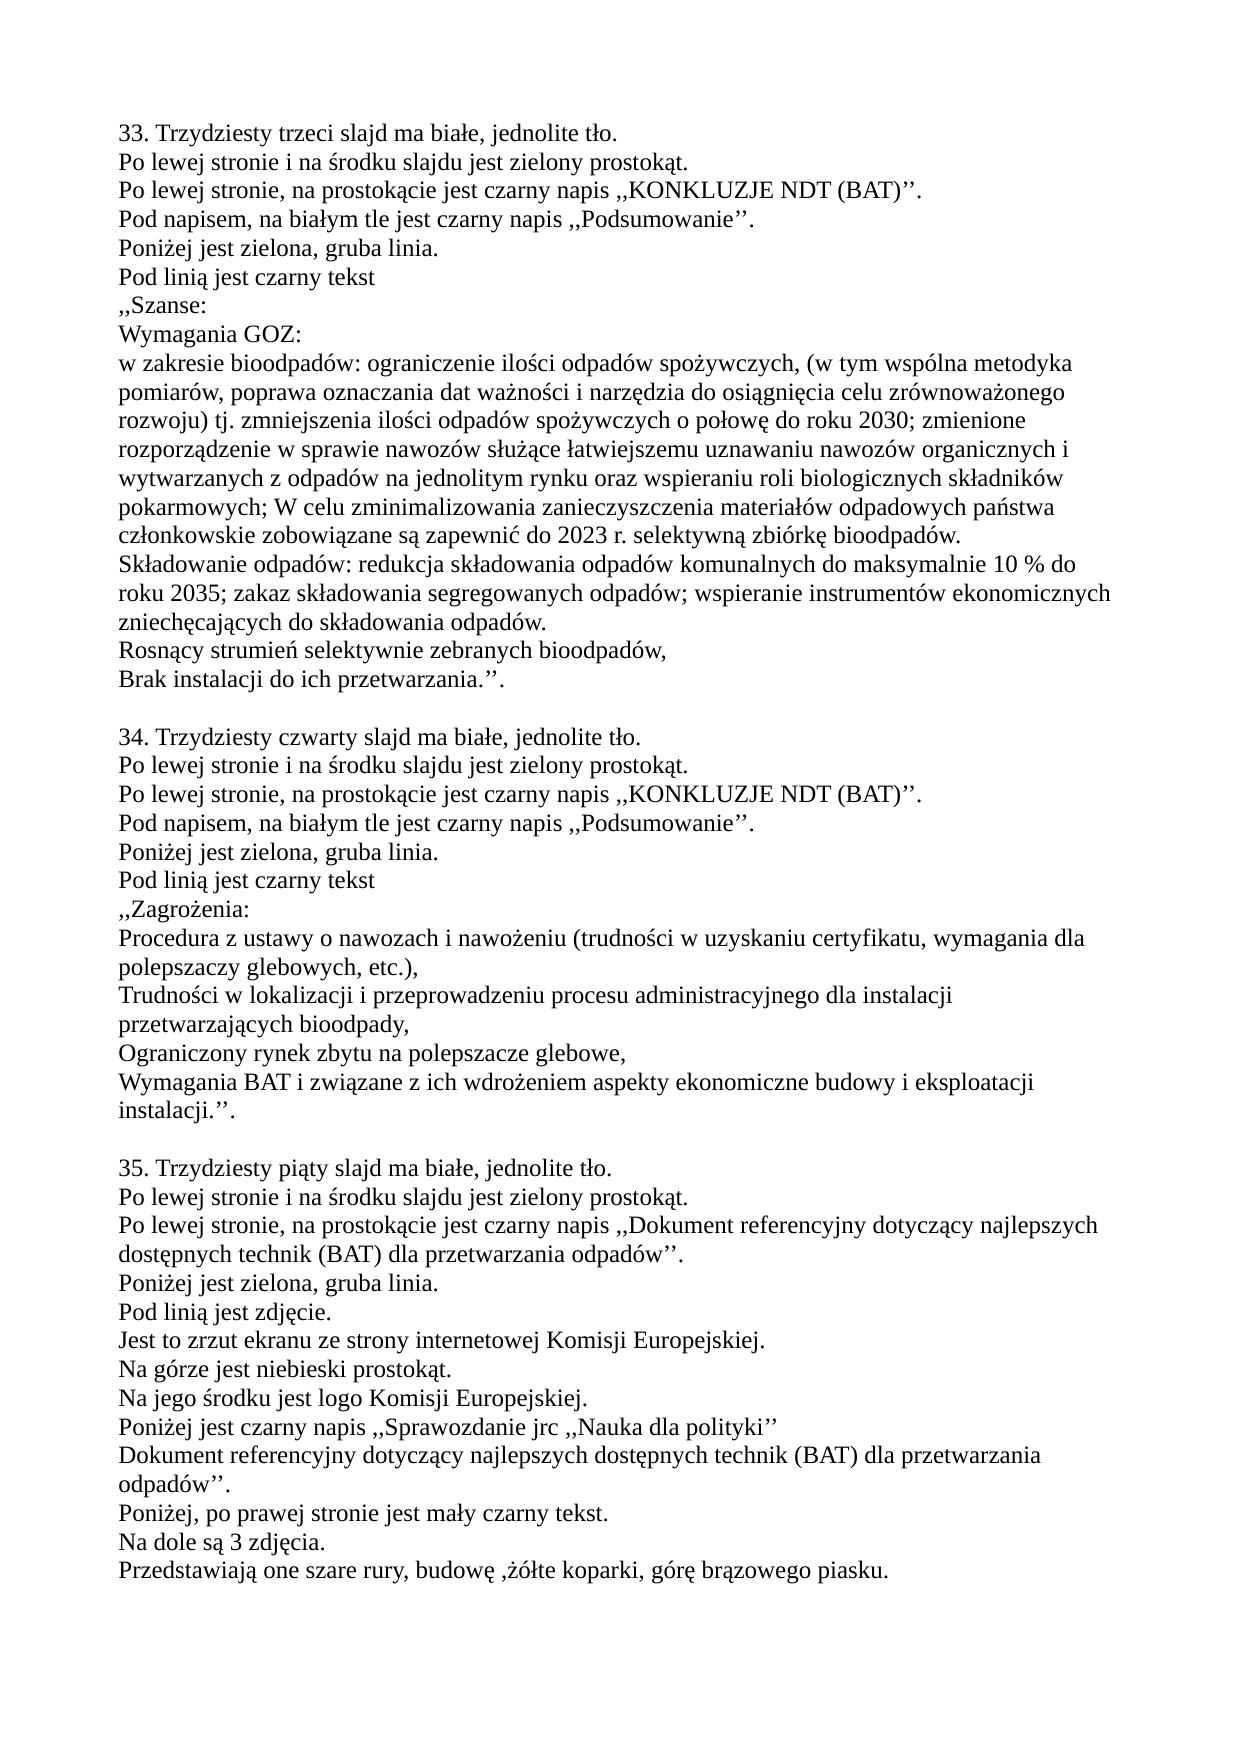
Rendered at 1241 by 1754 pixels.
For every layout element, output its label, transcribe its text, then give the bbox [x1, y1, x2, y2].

text w zakresie bioodpadów: ograniczenie ilości odpadów spożywczych, (w tym wspólna metodyka pomiarów, poprawa oznaczania dat ważności i narzędzia do osiągnięcia celu zrównoważonego rozwoju) tj. zmniejszenia ilości odpadów spożywczych o połowę do roku 2030; zmienione rozporządzenie w sprawie nawozów służące łatwiejszemu uznawaniu nawozów organicznych i wytwarzanych z odpadów na jednolitym rynku oraz wspieraniu roli biologicznych składników pokarmowych; W celu zminimalizowania zanieczyszczenia materiałów odpadowych państwa członkowskie zobowiązane są zapewnić do 2023 r. selektywną zbiórkę bioodpadów. [118, 348, 1122, 549]
text Po lewej stronie, na prostokącie jest czarny napis ,,Dokument referencyjny dotyczący najlepszych dostępnych technik (BAT) dla przetwarzania odpadów’’. [118, 1211, 1122, 1268]
text Poniżej jest zielona, gruba linia. [118, 837, 1122, 866]
text Na górze jest niebieski prostokąt. [118, 1354, 1122, 1383]
text Dokument referencyjny dotyczący najlepszych dostępnych technik (BAT) dla przetwarzania odpadów’’. [118, 1441, 1122, 1498]
text Po lewej stronie i na środku slajdu jest zielony prostokąt. [118, 147, 1122, 176]
text 34. Trzydziesty czwarty slajd ma białe, jednolite tło. [118, 722, 1122, 751]
text Na jego środku jest logo Komisji Europejskiej. [118, 1383, 1122, 1412]
text Poniżej jest czarny napis ,,Sprawozdanie jrc ,,Nauka dla polityki’’ [118, 1412, 1122, 1441]
text ,,Zagrożenia: [118, 894, 1122, 923]
text Rosnący strumień selektywnie zebranych bioodpadów, [118, 636, 1122, 664]
text Przedstawiają one szare rury, budowę ,żółte koparki, górę brązowego piasku. [118, 1556, 1122, 1584]
text Procedura z ustawy o nawozach i nawożeniu (trudności w uzyskaniu certyfikatu, wymagania dla polepszaczy glebowych, etc.), [118, 923, 1122, 981]
text Poniżej, po prawej stronie jest mały czarny tekst. [118, 1498, 1122, 1527]
text Po lewej stronie i na środku slajdu jest zielony prostokąt. [118, 751, 1122, 779]
text Po lewej stronie i na środku slajdu jest zielony prostokąt. [118, 1182, 1122, 1211]
text Pod napisem, na białym tle jest czarny napis ,,Podsumowanie’’. [118, 204, 1122, 233]
text Wymagania BAT i związane z ich wdrożeniem aspekty ekonomiczne budowy i eksploatacji instalacji.’’. [118, 1067, 1122, 1124]
text Brak instalacji do ich przetwarzania.’’. [118, 664, 1122, 693]
text Poniżej jest zielona, gruba linia. [118, 1268, 1122, 1297]
text Pod linią jest czarny tekst [118, 866, 1122, 894]
text Składowanie odpadów: redukcja składowania odpadów komunalnych do maksymalnie 10 % do roku 2035; zakaz składowania segregowanych odpadów; wspieranie instrumentów ekonomicznych zniechęcających do składowania odpadów. [118, 549, 1122, 636]
text Pod napisem, na białym tle jest czarny napis ,,Podsumowanie’’. [118, 808, 1122, 837]
text Pod linią jest zdjęcie. [118, 1297, 1122, 1326]
text Po lewej stronie, na prostokącie jest czarny napis ,,KONKLUZJE NDT (BAT)’’. [118, 779, 1122, 808]
text Ograniczony rynek zbytu na polepszacze glebowe, [118, 1038, 1122, 1067]
text Pod linią jest czarny tekst [118, 262, 1122, 291]
text Po lewej stronie, na prostokącie jest czarny napis ,,KONKLUZJE NDT (BAT)’’. [118, 176, 1122, 204]
text Wymagania GOZ: [118, 319, 1122, 348]
text Jest to zrzut ekranu ze strony internetowej Komisji Europejskiej. [118, 1326, 1122, 1354]
text Na dole są 3 zdjęcia. [118, 1527, 1122, 1556]
text 35. Trzydziesty piąty slajd ma białe, jednolite tło. [118, 1153, 1122, 1182]
text 33. Trzydziesty trzeci slajd ma białe, jednolite tło. [118, 118, 1122, 147]
text Poniżej jest zielona, gruba linia. [118, 233, 1122, 262]
text Trudności w lokalizacji i przeprowadzeniu procesu administracyjnego dla instalacji przetwarzających bioodpady, [118, 981, 1122, 1038]
text ,,Szanse: [118, 291, 1122, 319]
